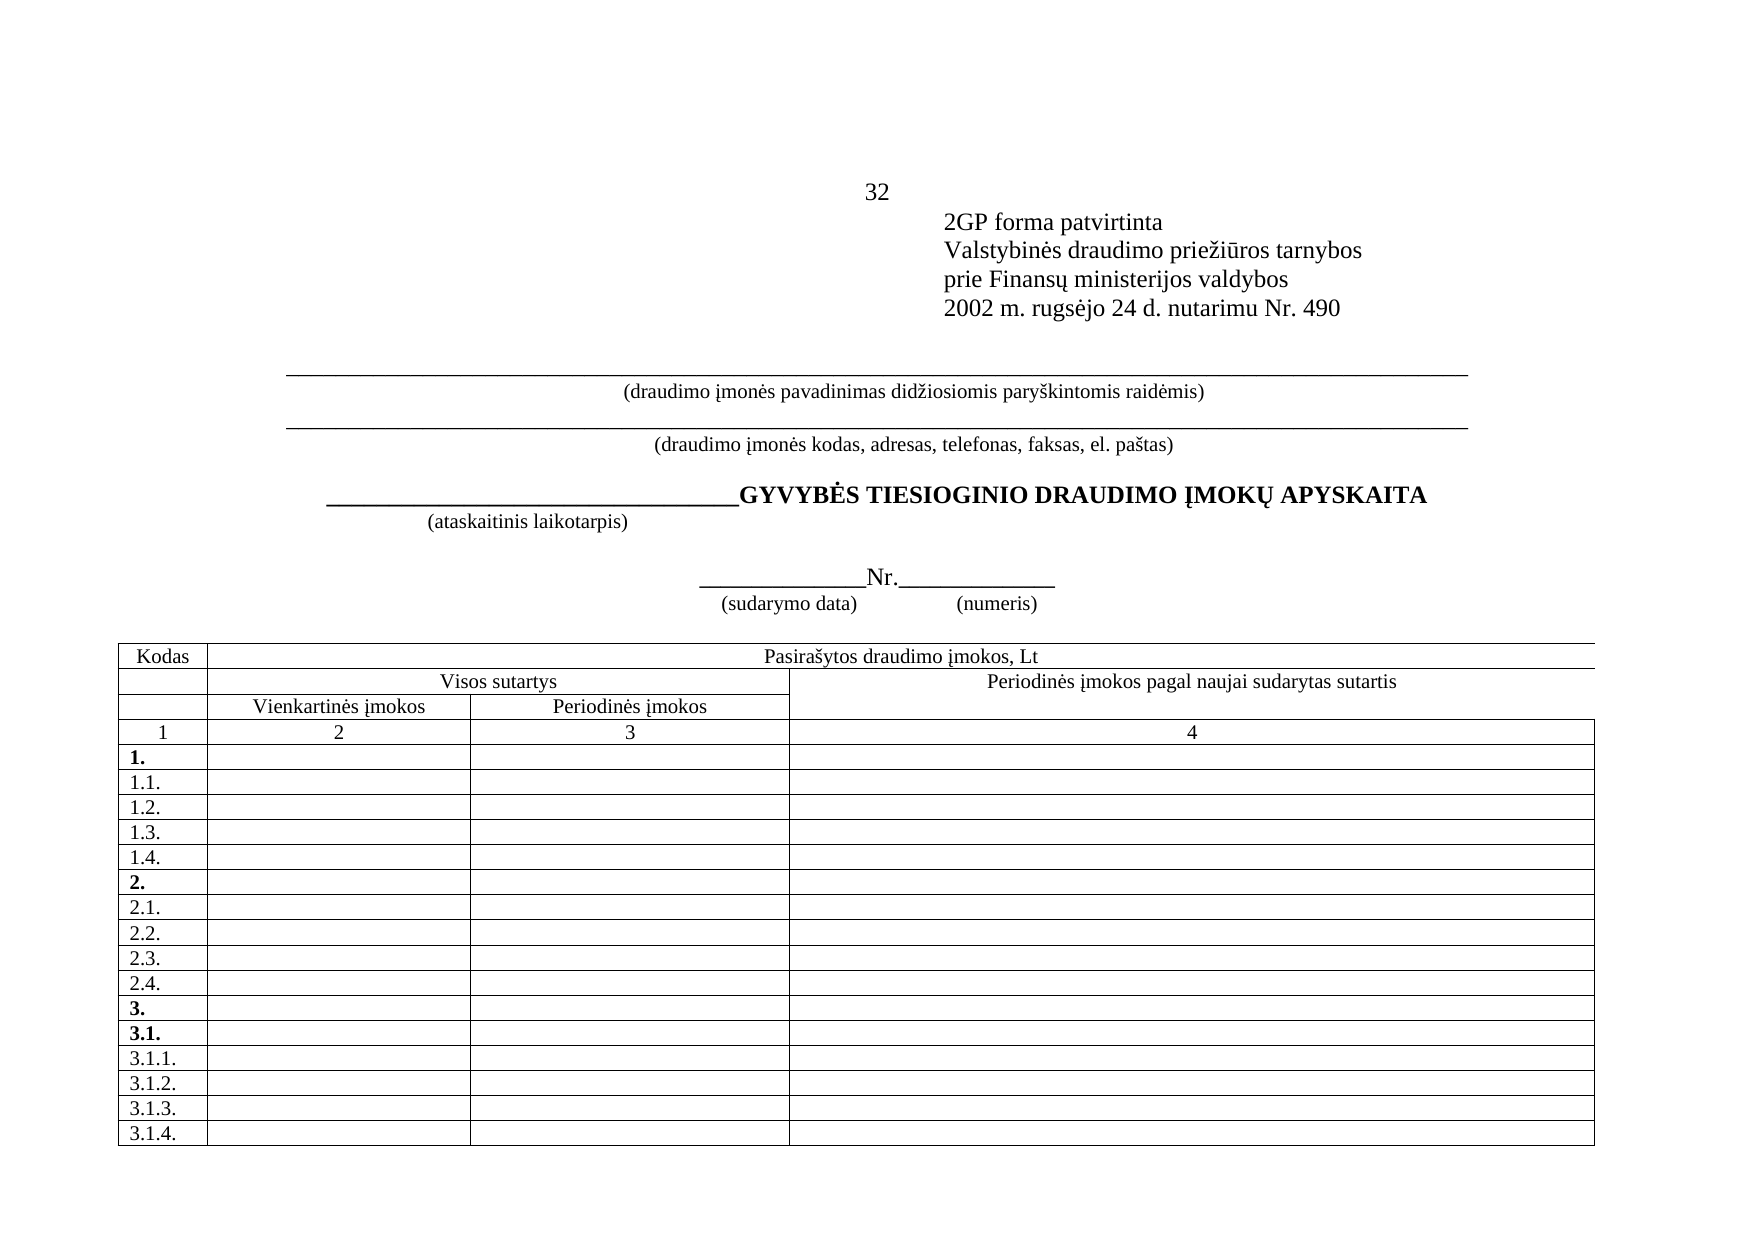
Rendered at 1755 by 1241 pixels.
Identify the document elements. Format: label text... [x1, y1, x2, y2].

table_cell [208, 1096, 470, 1120]
table_cell [790, 920, 1594, 944]
table_cell Periodinės įmokos pagal naujai sudarytas sutartis [790, 669, 1595, 718]
text _________________________________GYVYBĖS TIESIOGINIO DRAUDIMO ĮMOKŲ APYSKAITA [118, 480, 1636, 509]
text prie Finansų ministerijos valdybos [118, 264, 1636, 293]
text Valstybinės draudimo priežiūros tarnybos [118, 235, 1636, 264]
table_cell 2 [208, 720, 470, 744]
table_cell 1. [119, 745, 207, 769]
table_cell [471, 1046, 789, 1070]
table_cell 1.3. [119, 820, 207, 844]
table_cell [790, 770, 1594, 794]
table_cell [208, 996, 470, 1020]
table_cell [471, 845, 789, 869]
table_cell 2.3. [119, 946, 207, 969]
table_cell 1 [119, 720, 207, 744]
table_cell [471, 920, 789, 944]
table_cell [119, 695, 207, 718]
table_cell [790, 996, 1594, 1020]
table_cell [208, 971, 470, 995]
table_cell [790, 820, 1594, 844]
table_cell [208, 895, 470, 919]
table_cell 3.1.3. [119, 1096, 207, 1120]
table_cell [471, 1071, 789, 1095]
table_cell 1.1. [119, 770, 207, 794]
table_cell [208, 946, 470, 969]
table_cell 3 [471, 720, 789, 744]
table_cell [790, 870, 1594, 894]
table_cell [790, 971, 1594, 995]
table_cell [471, 1121, 789, 1145]
table_cell [790, 745, 1594, 769]
table_cell [790, 1121, 1594, 1145]
table_cell 2. [119, 870, 207, 894]
table_cell [208, 870, 470, 894]
table_cell [208, 920, 470, 944]
table_cell [208, 820, 470, 844]
table_cell 2.2. [119, 920, 207, 944]
table_cell Visos sutartys [208, 669, 789, 693]
table_header Pasirašytos draudimo įmokos, Lt [208, 644, 1595, 668]
text 2002 m. rugsėjo 24 d. nutarimu Nr. 490 [118, 293, 1636, 322]
table_cell 3.1.4. [119, 1121, 207, 1145]
table_cell [471, 996, 789, 1020]
table_cell [208, 745, 470, 769]
table_cell [119, 669, 207, 693]
text (draudimo įmonės kodas, adresas, telefonas, faksas, el. paštas) [118, 432, 1636, 456]
table_cell [790, 895, 1594, 919]
table_cell [790, 845, 1594, 869]
text 2GP forma patvirtinta [943, 207, 1636, 235]
table_cell [471, 770, 789, 794]
table_cell [790, 1046, 1594, 1070]
table_cell [208, 1046, 470, 1070]
table_cell [471, 1021, 789, 1045]
text (ataskaitinis laikotarpis) [118, 509, 1636, 533]
table_cell 3.1.1. [119, 1046, 207, 1070]
table_cell [471, 745, 789, 769]
table_cell [790, 1096, 1594, 1120]
table_cell 2.4. [119, 971, 207, 995]
table_cell [208, 1021, 470, 1045]
table_cell [208, 845, 470, 869]
table_cell [471, 1096, 789, 1120]
table_cell Periodinės įmokos [471, 695, 789, 718]
table_cell [790, 1071, 1594, 1095]
table_cell 3.1. [119, 1021, 207, 1045]
table_header Kodas [119, 644, 207, 668]
table_cell [208, 795, 470, 819]
table_cell [471, 895, 789, 919]
table_cell 1.2. [119, 795, 207, 819]
table_cell [471, 870, 789, 894]
text (sudarymo data) (numeris) [118, 590, 1636, 614]
table_cell 3. [119, 996, 207, 1020]
text ________________Nr._______________ [118, 562, 1636, 590]
table_cell [208, 1121, 470, 1145]
table_cell [208, 770, 470, 794]
table_cell [471, 971, 789, 995]
table_cell Vienkartinės įmokos [208, 695, 470, 718]
table_cell 1.4. [119, 845, 207, 869]
table_cell [790, 795, 1594, 819]
table_cell [471, 946, 789, 969]
table_cell 2.1. [119, 895, 207, 919]
table_cell [790, 1021, 1594, 1045]
text (draudimo įmonės pavadinimas didžiosiomis paryškintomis raidėmis) [118, 379, 1636, 403]
table_cell [790, 946, 1594, 969]
table_cell [471, 820, 789, 844]
table_cell 4 [790, 720, 1594, 744]
table_cell [471, 795, 789, 819]
table_cell [208, 1071, 470, 1095]
table_cell 3.1.2. [119, 1071, 207, 1095]
